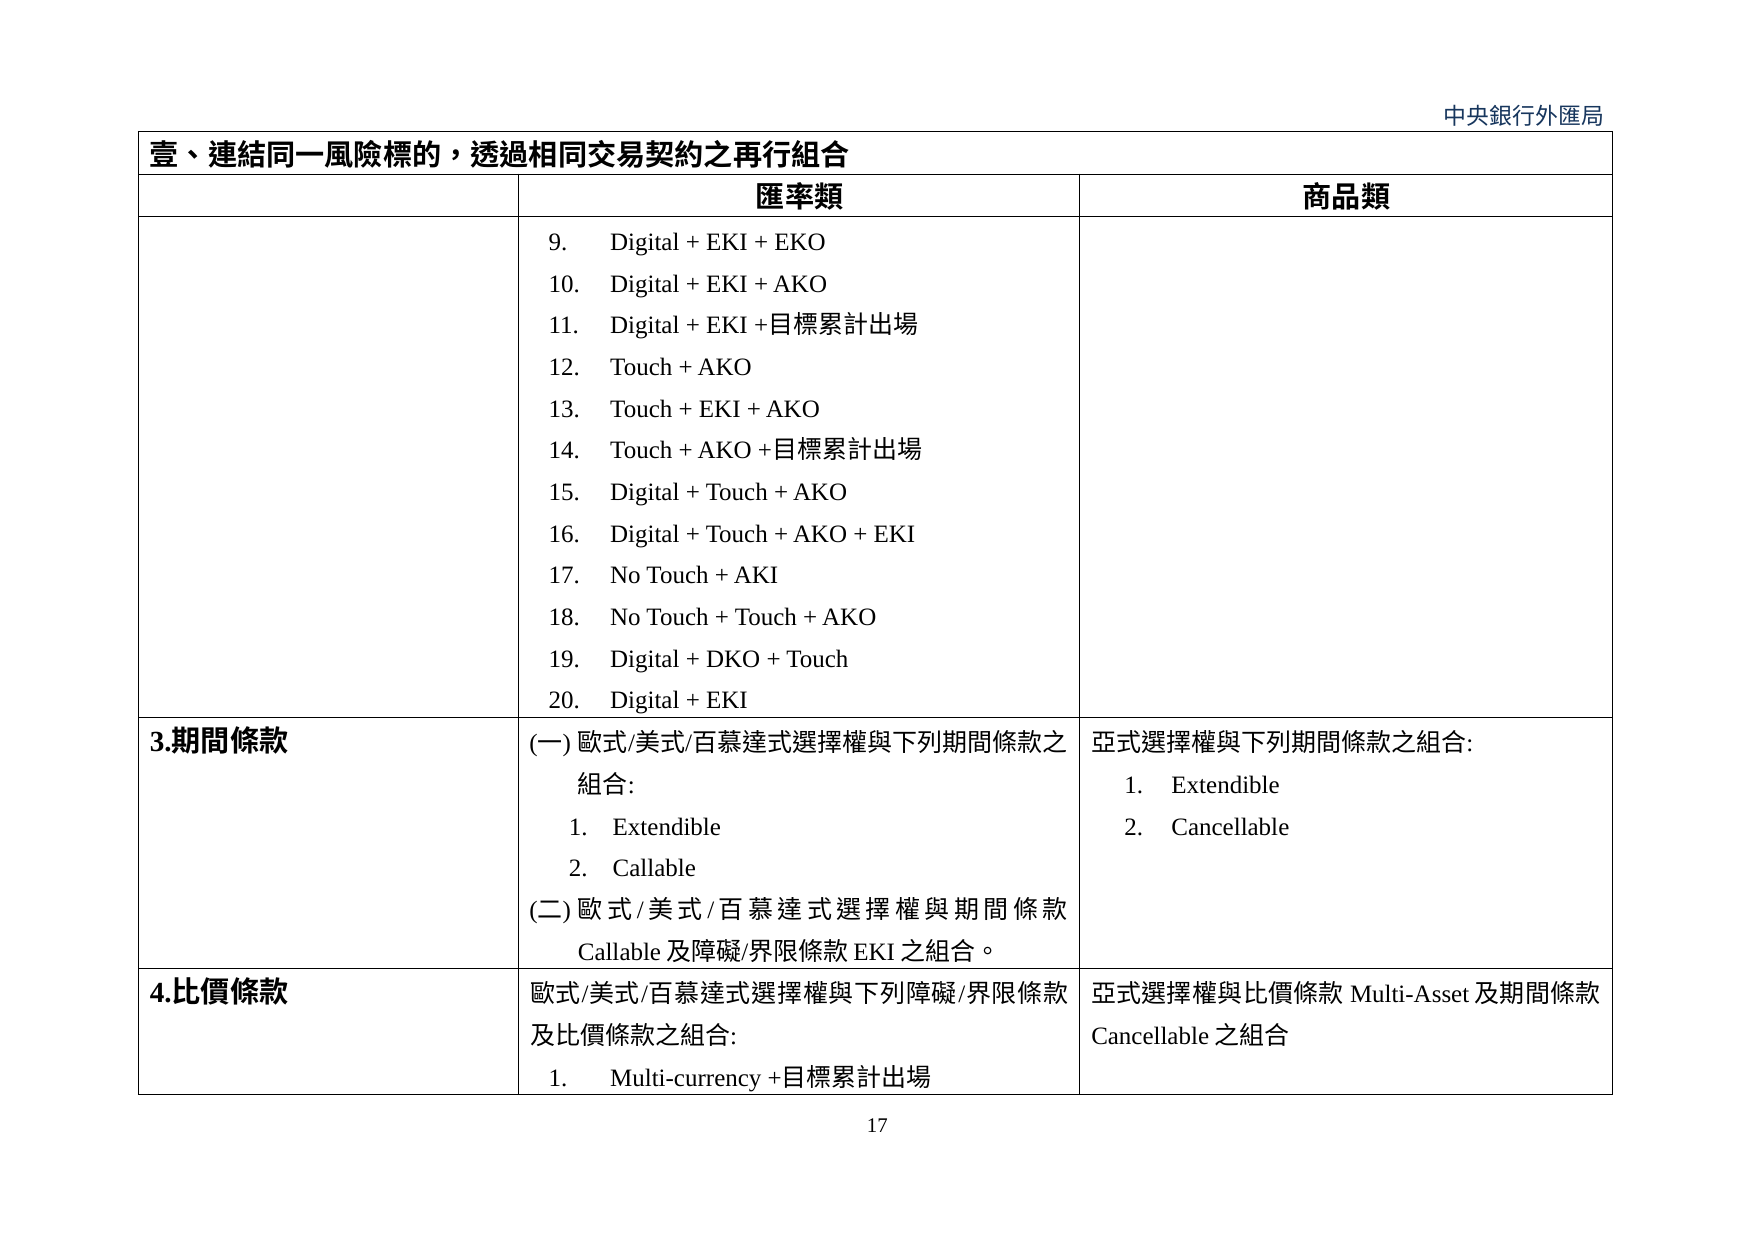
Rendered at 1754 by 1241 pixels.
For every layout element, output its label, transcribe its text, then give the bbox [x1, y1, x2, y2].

table_cell 亞式選擇權與下列期間條款之組合: Extendible Cancellable [1080, 718, 1612, 968]
table_cell 3.期間條款 [139, 718, 518, 968]
table_cell 歐式/美式/百慕達式選擇權與下列期間條款之組合: Extendible Callable 歐式/美式/百慕達式選擇權與期間條款Callable及障礙/界限條款EKI之組合。 [519, 718, 1079, 968]
table_header 壹、連結同一風險標的，透過相同交易契約之再行組合 [139, 132, 1612, 173]
table_cell [139, 217, 518, 717]
table_cell 亞式選擇權與比價條款Multi-Asset及期間條款Cancellable之組合 [1080, 969, 1612, 1094]
table_cell 歐式/美式/百慕達式選擇權與下列障礙/界限條款及比價條款之組合: Multi-currency +目標累計出場 Multi-currency + EKI +目標累計出場 Worst of + EKI +目標累計出場 [519, 969, 1079, 1094]
table_cell 歐式/美式/百慕達式選擇權與下列障礙/界限條款及二元報酬條款之組合: Digital + AKO Digital + DKO Digital + EKO Digital +目標累計出場 Digital + DKI + DKO Digital + DKI + DKO + EKI Digital + DKO + EKI Digital + DKO +目標累計出場 Digital + EKI + EKO Digital + EKI + AKO Digital + EKI +目標累計出場 Touch + AKO Touch + EKI + AKO Touch + AKO +目標累計出場 Digital + Touch + AKO Digital + Touch + AKO + EKI No Touch + AKI No Touch + Touch + AKO Digital + DKO + Touch Digital + EKI [519, 217, 1079, 717]
table_cell [139, 175, 518, 216]
table_cell 匯率類 [519, 175, 1079, 216]
table_cell [1080, 217, 1612, 717]
table_cell 4.比價條款 [139, 969, 518, 1094]
table_cell 商品類 [1080, 175, 1612, 216]
